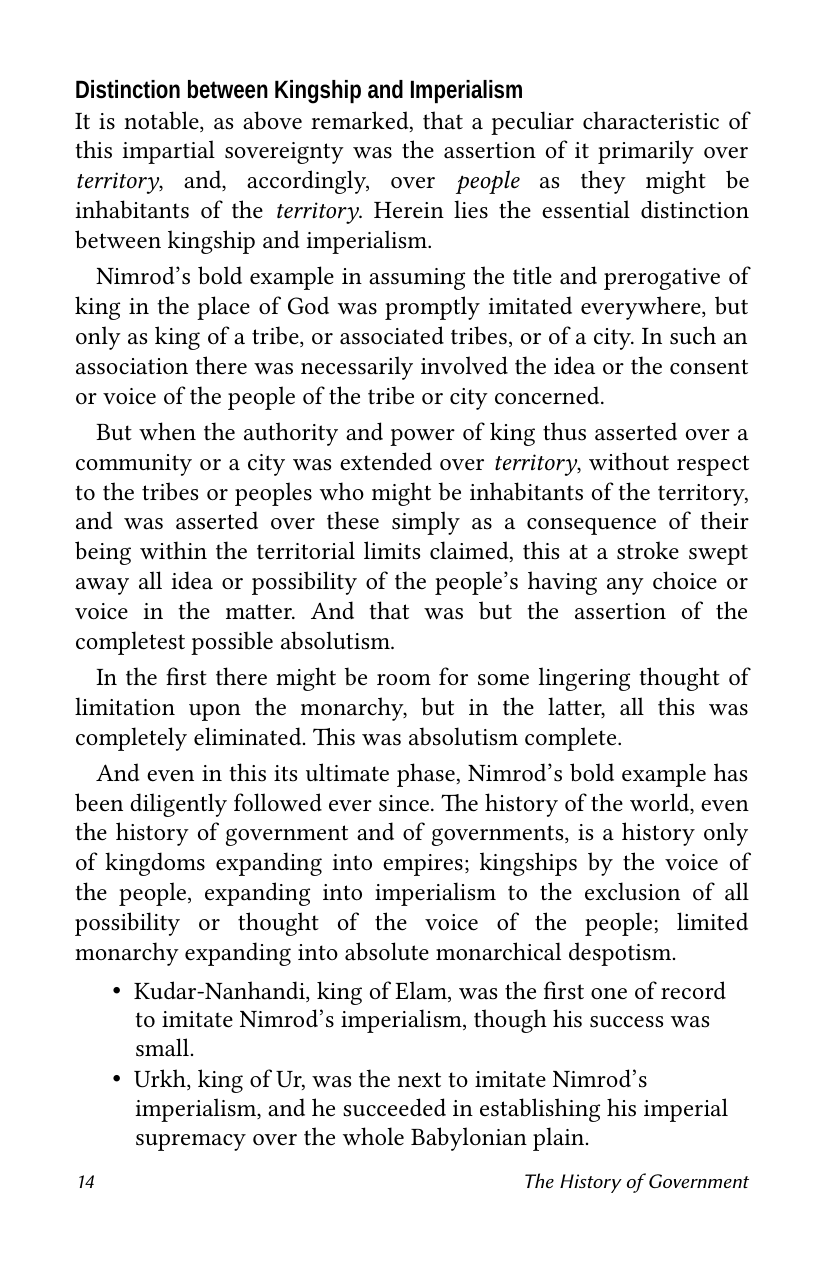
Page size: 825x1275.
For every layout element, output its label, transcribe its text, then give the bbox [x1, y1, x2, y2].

text And even in this its ultimate phase, Nimrod’s bold example has been diligently followed ever since. The history of the world, even the history of government and of governments, is a history only of kingdoms expanding into empires; kingships by the voice of the people, expanding into imperialism to the exclusion of all possibility or thought of the voice of the people; limited monarchy expanding into absolute monarchical despotism. [75, 759, 750, 967]
text But when the authority and power of king thus asserted over a community or a city was extended over territory, without respect to the tribes or peoples who might be inhabitants of the territory, and was asserted over these simply as a consequence of their being within the territorial limits claimed, this at a stroke swept away all idea or possibility of the people’s having any choice or voice in the matter. And that was but the assertion of the completest possible absolutism. [75, 418, 750, 656]
text Nimrod’s bold example in assuming the title and prerogative of king in the place of God was promptly imitated everywhere, but only as king of a tribe, or associated tribes, or of a city. In such an association there was necessarily involved the idea or the consent or voice of the people of the tribe or city concerned. [75, 262, 750, 410]
subtitle Distinction between Kingship and Imperialism [75, 75, 750, 104]
text It is notable, as above remarked, that a peculiar characteristic of this impartial sovereignty was the assertion of it primarily over territory, and, accordingly, over people as they might be inhabitants of the territory. Herein lies the essential distinction between kingship and imperialism. [75, 107, 750, 255]
text In the first there might be room for some lingering thought of limitation upon the monarchy, but in the latter, all this was completely eliminated. This was absolutism complete. [75, 663, 750, 751]
list Kudar-Nanhandi, king of Elam, was the first one of record to imitate Nimrod’s imperialism, though his success was small. [112, 977, 750, 1062]
list Urkh, king of Ur, was the next to imitate Nimrod’s imperialism, and he succeeded in establishing his imperial supremacy over the whole Babylonian plain. [112, 1066, 750, 1151]
